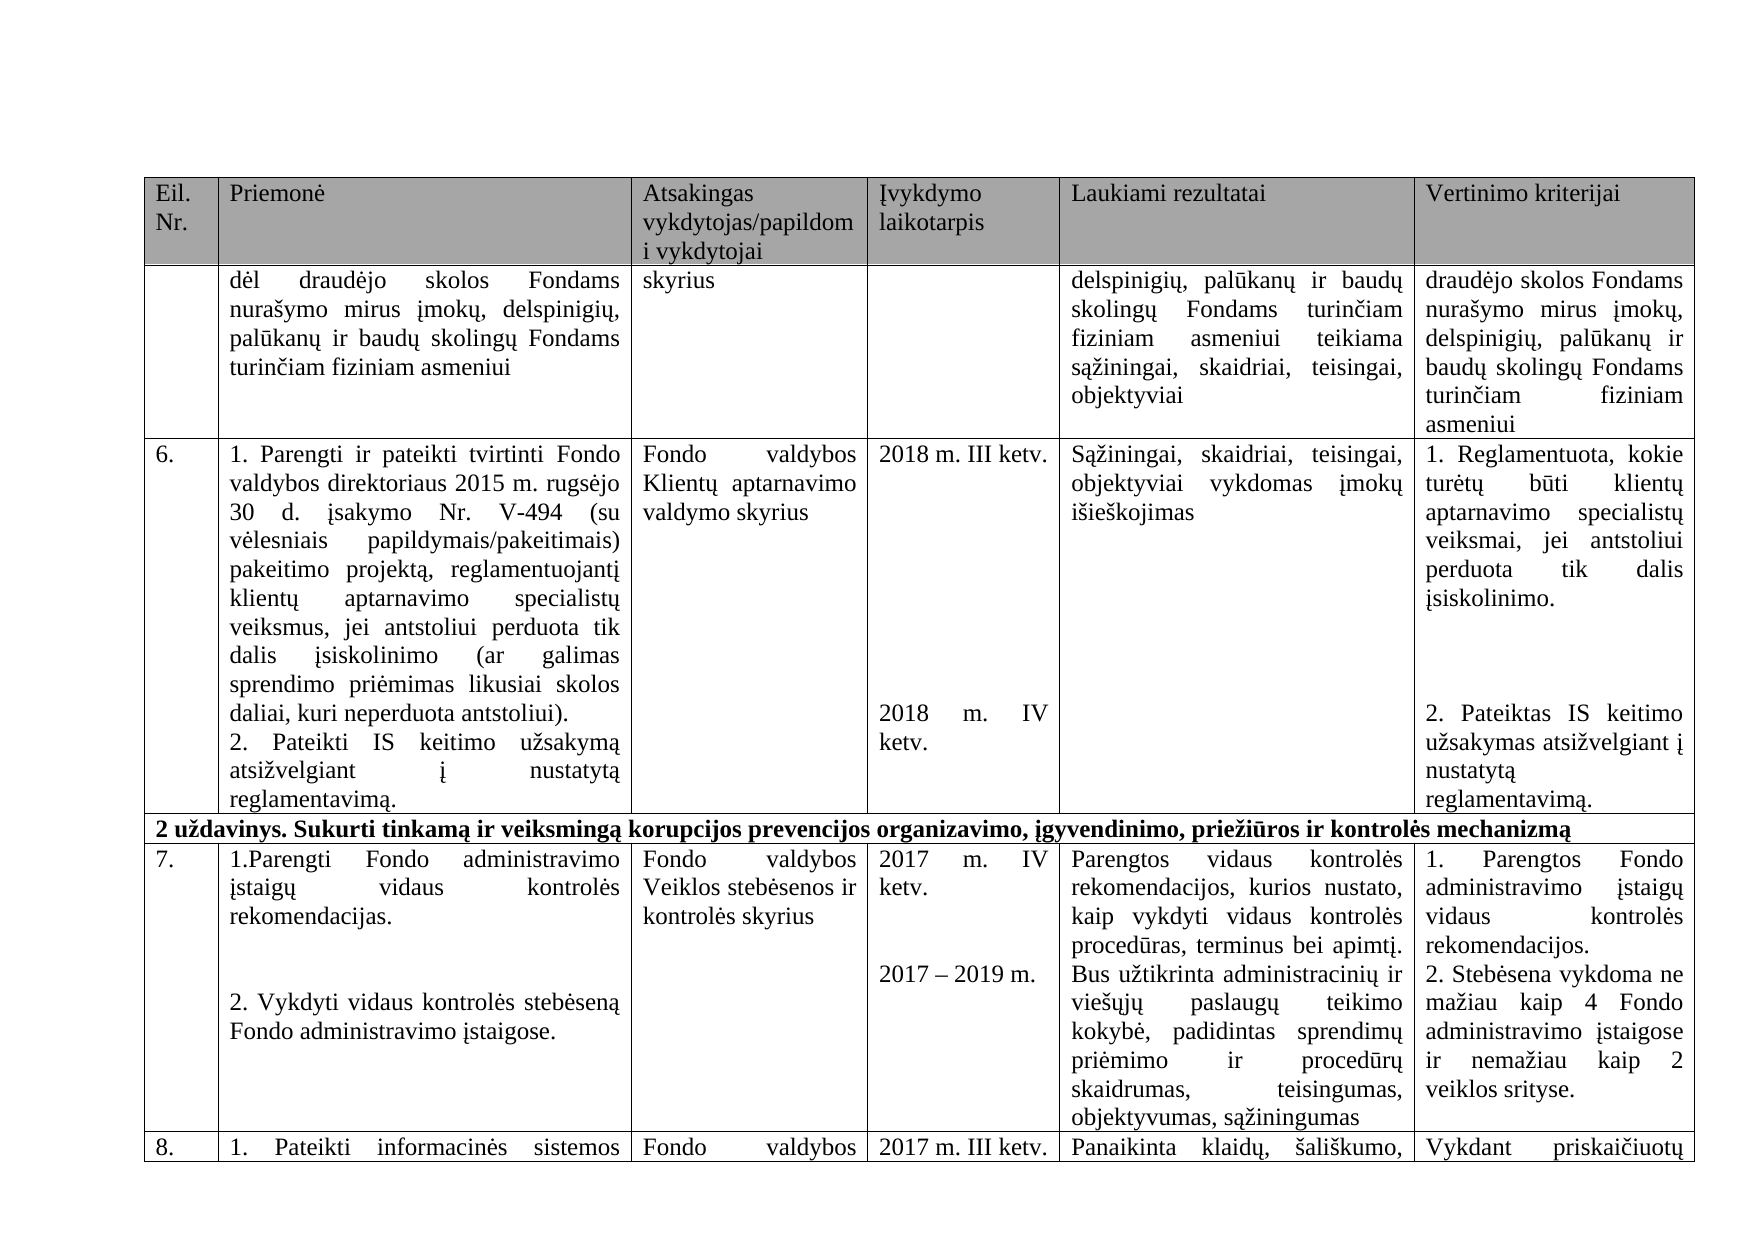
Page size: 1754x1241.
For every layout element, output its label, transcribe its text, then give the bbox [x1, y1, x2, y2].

table_cell [145, 266, 218, 438]
table_cell 2017 m. IV ketv. 2017 – 2019 m. [868, 844, 1059, 1131]
table_cell 1.Parengti Fondo administravimo įstaigų vidaus kontrolės rekomendacijas. 2. Vykdyti vidaus kontrolės stebėseną Fondo administravimo įstaigose. [219, 844, 631, 1131]
table_cell Sąžiningai, skaidriai, teisingai, objektyviai vykdomas įmokų išieškojimas [1060, 439, 1414, 813]
table_header Įvykdymo laikotarpis [868, 178, 1059, 264]
table_cell Vykdant priskaičiuotų [1415, 1132, 1694, 1161]
table_cell skyrius [632, 266, 867, 438]
table_cell [868, 266, 1059, 438]
table_header Vertinimo kriterijai [1415, 178, 1694, 264]
table_header Eil. Nr. [145, 178, 218, 264]
table_cell Parengtos vidaus kontrolės rekomendacijos, kurios nustato, kaip vykdyti vidaus kontrolės procedūras, terminus bei apimtį. Bus užtikrinta administracinių ir viešųjų paslaugų teikimo kokybė, padidintas sprendimų priėmimo ir procedūrų skaidrumas, teisingumas, objektyvumas, sąžiningumas [1060, 844, 1414, 1131]
table_header Priemonė [219, 178, 631, 264]
table_cell Fondo valdybos Klientų aptarnavimo valdymo skyrius [632, 439, 867, 813]
table_cell 1. Parengti ir pateikti tvirtinti Fondo valdybos direktoriaus 2015 m. rugsėjo 30 d. įsakymo Nr. V-494 (su vėlesniais papildymais/pakeitimais) pakeitimo projektą, reglamentuojantį klientų aptarnavimo specialistų veiksmus, jei antstoliui perduota tik dalis įsiskolinimo (ar galimas sprendimo priėmimas likusiai skolos daliai, kuri neperduota antstoliui). 2. Pateikti IS keitimo užsakymą atsižvelgiant į nustatytą reglamentavimą. [219, 439, 631, 813]
table_cell 1. Reglamentuota, kokie turėtų būti klientų aptarnavimo specialistų veiksmai, jei antstoliui perduota tik dalis įsiskolinimo. 2. Pateiktas IS keitimo užsakymas atsižvelgiant į nustatytą reglamentavimą. [1415, 439, 1694, 813]
table_cell dėl draudėjo skolos Fondams nurašymo mirus įmokų, delspinigių, palūkanų ir baudų skolingų Fondams turinčiam fiziniam asmeniui [219, 266, 631, 438]
table_cell draudėjo skolos Fondams nurašymo mirus įmokų, delspinigių, palūkanų ir baudų skolingų Fondams turinčiam fiziniam asmeniui [1415, 266, 1694, 438]
table_header Atsakingas vykdytojas/papildomi vykdytojai [632, 178, 867, 264]
table_cell Fondo valdybos [632, 1132, 867, 1161]
table_cell 1. Pateikti informacinės sistemos [219, 1132, 631, 1161]
table_cell 1. Parengtos Fondo administravimo įstaigų vidaus kontrolės rekomendacijos. 2. Stebėsena vykdoma ne mažiau kaip 4 Fondo administravimo įstaigose ir nemažiau kaip 2 veiklos srityse. [1415, 844, 1694, 1131]
table_cell Fondo valdybos Veiklos stebėsenos ir kontrolės skyrius [632, 844, 867, 1131]
table_cell 7. [145, 844, 218, 1131]
table_cell Panaikinta klaidų, šališkumo, [1060, 1132, 1414, 1161]
table_cell 2017 m. III ketv. [868, 1132, 1059, 1161]
table_header Laukiami rezultatai [1060, 178, 1414, 264]
table_cell 2018 m. III ketv. 2018 m. IV ketv. [868, 439, 1059, 813]
table_cell 8. [145, 1132, 218, 1161]
table_cell 6. [145, 439, 218, 813]
table_cell delspinigių, palūkanų ir baudų skolingų Fondams turinčiam fiziniam asmeniui teikiama sąžiningai, skaidriai, teisingai, objektyviai [1060, 266, 1414, 438]
table_cell 2 uždavinys. Sukurti tinkamą ir veiksmingą korupcijos prevencijos organizavimo, įgyvendinimo, priežiūros ir kontrolės mechanizmą [145, 814, 1694, 843]
